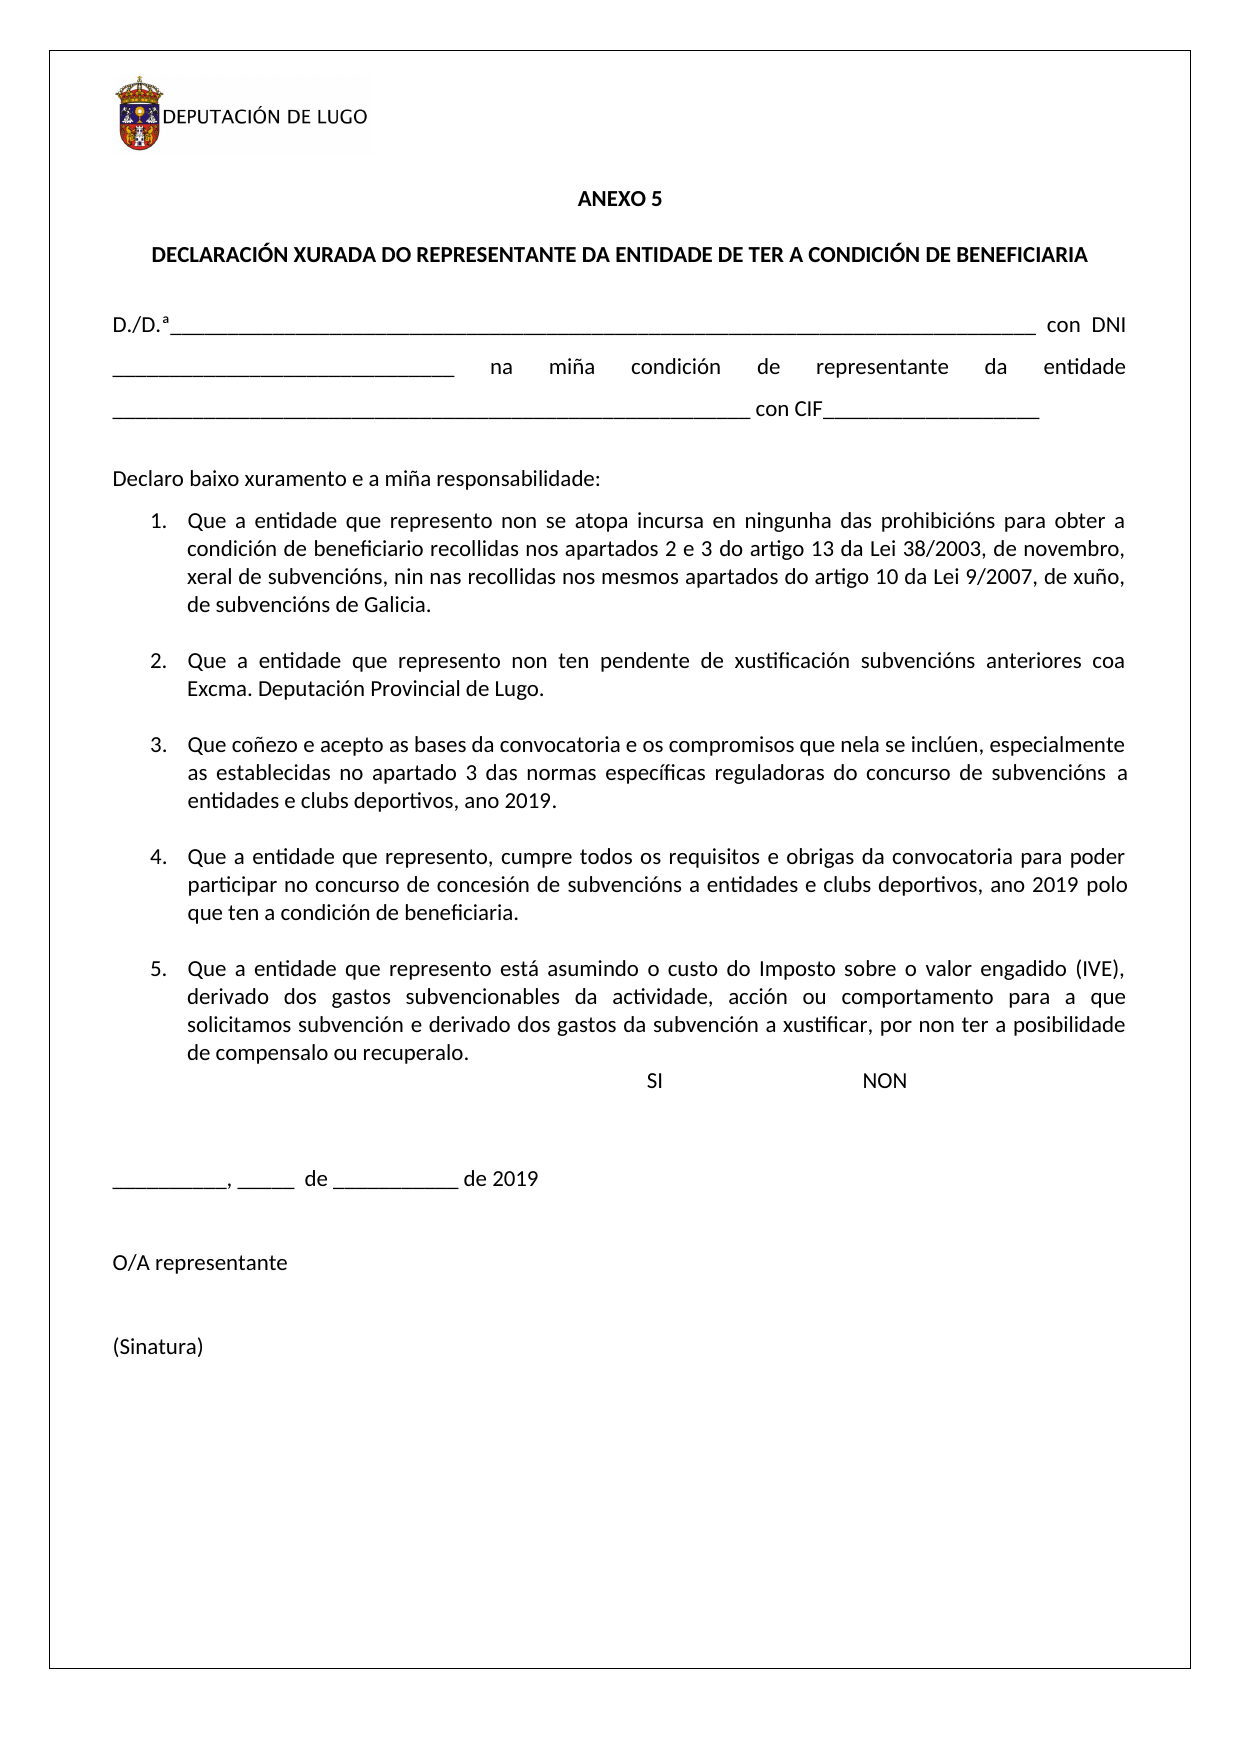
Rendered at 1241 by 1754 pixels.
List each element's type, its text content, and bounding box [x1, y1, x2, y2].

list Que coñezo e acepto as bases da convocatoria e os compromisos que nela se inclúen, especialmente as establecidas no apartado 3 das normas específicas reguladoras do concurso de subvencións a entidades e clubs deportivos, ano 2019. [150, 730, 1128, 814]
text O/A representante [112, 1248, 1128, 1276]
list Que a entidade que represento non ten pendente de xustificación subvencións anteriores coa Excma. Deputación Provincial de Lugo. [150, 646, 1128, 702]
text __________, _____ de ___________ de 2019 [112, 1164, 1128, 1192]
text DECLARACIÓN XURADA DO REPRESENTANTE DA ENTIDADE DE TER A CONDICIÓN DE BENEFICIARIA [112, 240, 1128, 268]
text ANEXO 5 [112, 184, 1128, 212]
text (Sinatura) [112, 1332, 1128, 1360]
picture [112, 74, 374, 155]
text D./D.ª____________________________________________________________________________ con DNI ______________________________ na miña condición de representante da entidade ________________________________________________________ con CIF___________________ [112, 310, 1128, 422]
list Que a entidade que represento non se atopa incursa en ningunha das prohibicións para obter a condición de beneficiario recollidas nos apartados 2 e 3 do artigo 13 da Lei 38/2003, de novembro, xeral de subvencións, nin nas recollidas nos mesmos apartados do artigo 10 da Lei 9/2007, de xuño, de subvencións de Galicia. [150, 506, 1128, 618]
text Declaro baixo xuramento e a miña responsabilidade: [112, 464, 1128, 492]
list Que a entidade que represento, cumpre todos os requisitos e obrigas da convocatoria para poder participar no concurso de concesión de subvencións a entidades e clubs deportivos, ano 2019 polo que ten a condición de beneficiaria. [150, 842, 1128, 926]
list Que a entidade que represento está asumindo o custo do Imposto sobre o valor engadido (IVE), derivado dos gastos subvencionables da actividade, acción ou comportamento para a que solicitamos subvención e derivado dos gastos da subvención a xustificar, por non ter a posibilidade de compensalo ou recuperalo. [150, 954, 1128, 1066]
text SI NON [647, 1066, 1128, 1094]
